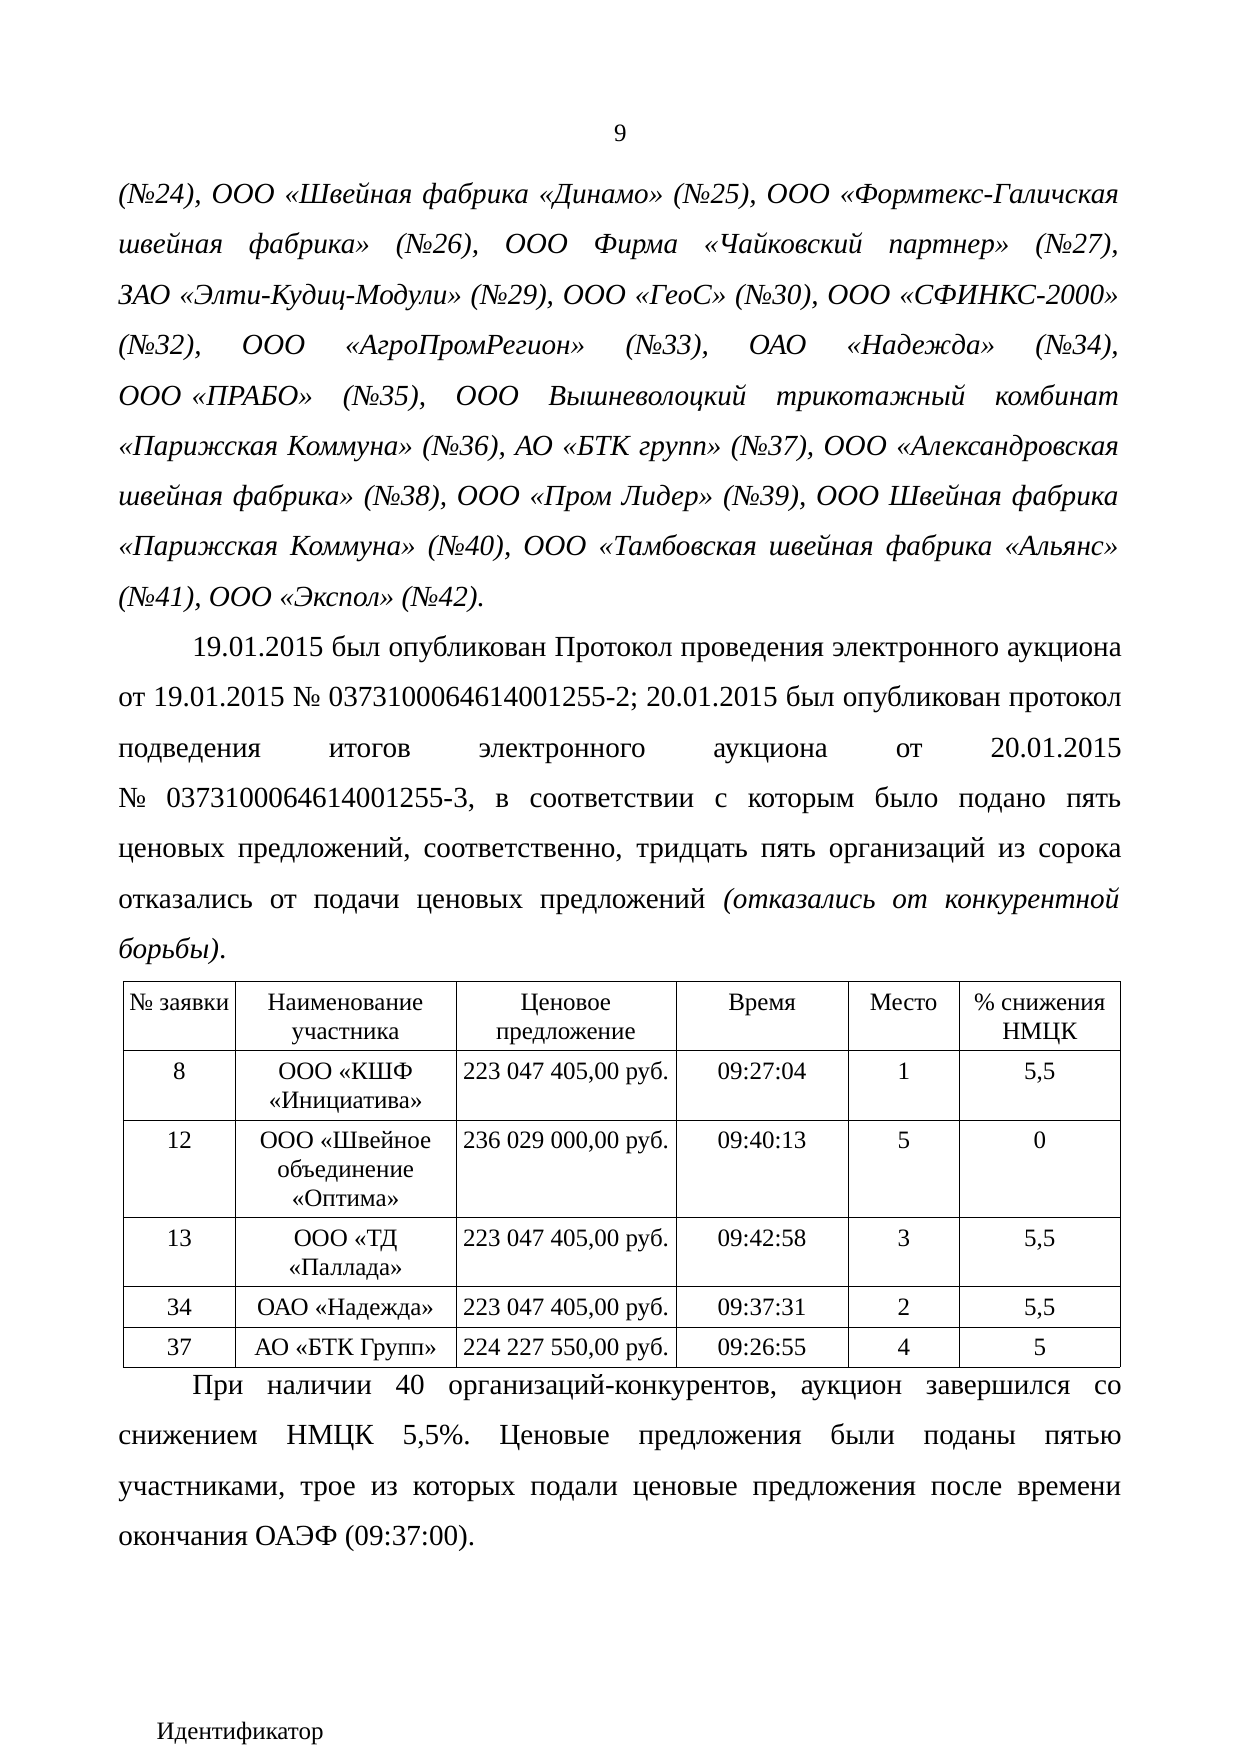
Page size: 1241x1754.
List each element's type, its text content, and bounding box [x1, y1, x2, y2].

table_cell 0 [960, 1121, 1120, 1217]
table_cell 5,5 [960, 1287, 1120, 1327]
table_cell 09:40:13 [677, 1121, 848, 1217]
table_cell 224 227 550,00 руб. [457, 1328, 676, 1367]
table_cell 223 047 405,00 руб. [457, 1051, 676, 1119]
table_cell 5,5 [960, 1051, 1120, 1119]
table_cell ООО «ТД «Паллада» [236, 1218, 456, 1286]
table_cell 09:42:58 [677, 1218, 848, 1286]
table_cell ООО «Швейное объединение «Оптима» [236, 1121, 456, 1217]
table_cell 2 [849, 1287, 959, 1327]
table_header № заявки [124, 982, 235, 1050]
table_header Время [677, 982, 848, 1050]
table_header % снижения НМЦК [960, 982, 1120, 1050]
table_header Место [849, 982, 959, 1050]
table_cell 09:37:31 [677, 1287, 848, 1327]
text 19.01.2015 был опубликован Протокол проведения электронного аукциона от 19.01.2015 № 0373100064614001255-2; 20.01.2015 был опубликован протокол подведения итогов электронного аукциона от 20.01.2015 № 0373100064614001255-3, в соответствии с которым было подано пять ценовых предложений, соответственно, тридцать пять организаций из сорока отказались от подачи ценовых предложений (отказались от конкурентной борьбы). [118, 629, 1122, 964]
table_cell 4 [849, 1328, 959, 1367]
table_cell 223 047 405,00 руб. [457, 1287, 676, 1327]
table_cell 5 [960, 1328, 1120, 1367]
table_cell 34 [124, 1287, 235, 1327]
table_cell 223 047 405,00 руб. [457, 1218, 676, 1286]
table_cell 12 [124, 1121, 235, 1217]
table_header Ценовое предложение [457, 982, 676, 1050]
table_cell 13 [124, 1218, 235, 1286]
table_cell 236 029 000,00 руб. [457, 1121, 676, 1217]
table_cell 3 [849, 1218, 959, 1286]
table_cell ОАО «Надежда» [236, 1287, 456, 1327]
table_cell 37 [124, 1328, 235, 1367]
table_cell 09:26:55 [677, 1328, 848, 1367]
text (№24), ООО «Швейная фабрика «Динамо» (№25), ООО «Формтекс-Галичская швейная фабрика» (№26), ООО Фирма «Чайковский партнер» (№27), ЗАО «Элти-Кудиц-Модули» (№29), ООО «ГеоС» (№30), ООО «СФИНКС-2000» (№32), ООО «АгроПромРегион» (№33), ОАО «Надежда» (№34), ООО «ПРАБО» (№35), ООО Вышневолоцкий трикотажный комбинат «Парижская Коммуна» (№36), АО «БТК групп» (№37), ООО «Александровская швейная фабрика» (№38), ООО «Пром Лидер» (№39), ООО Швейная фабрика «Парижская Коммуна» (№40), ООО «Тамбовская швейная фабрика «Альянс» (№41), ООО «Экспол» (№42). [118, 176, 1122, 612]
table_cell ООО «КШФ «Инициатива» [236, 1051, 456, 1119]
table_header Наименование участника [236, 982, 456, 1050]
text При наличии 40 организаций-конкурентов, аукцион завершился со снижением НМЦК 5,5%. Ценовые предложения были поданы пятью участниками, трое из которых подали ценовые предложения после времени окончания ОАЭФ (09:37:00). [118, 1367, 1122, 1552]
table_cell 5,5 [960, 1218, 1120, 1286]
table_cell 09:27:04 [677, 1051, 848, 1119]
table_cell АО «БТК Групп» [236, 1328, 456, 1367]
table_cell 8 [124, 1051, 235, 1119]
table_cell 5 [849, 1121, 959, 1217]
table_cell 1 [849, 1051, 959, 1119]
